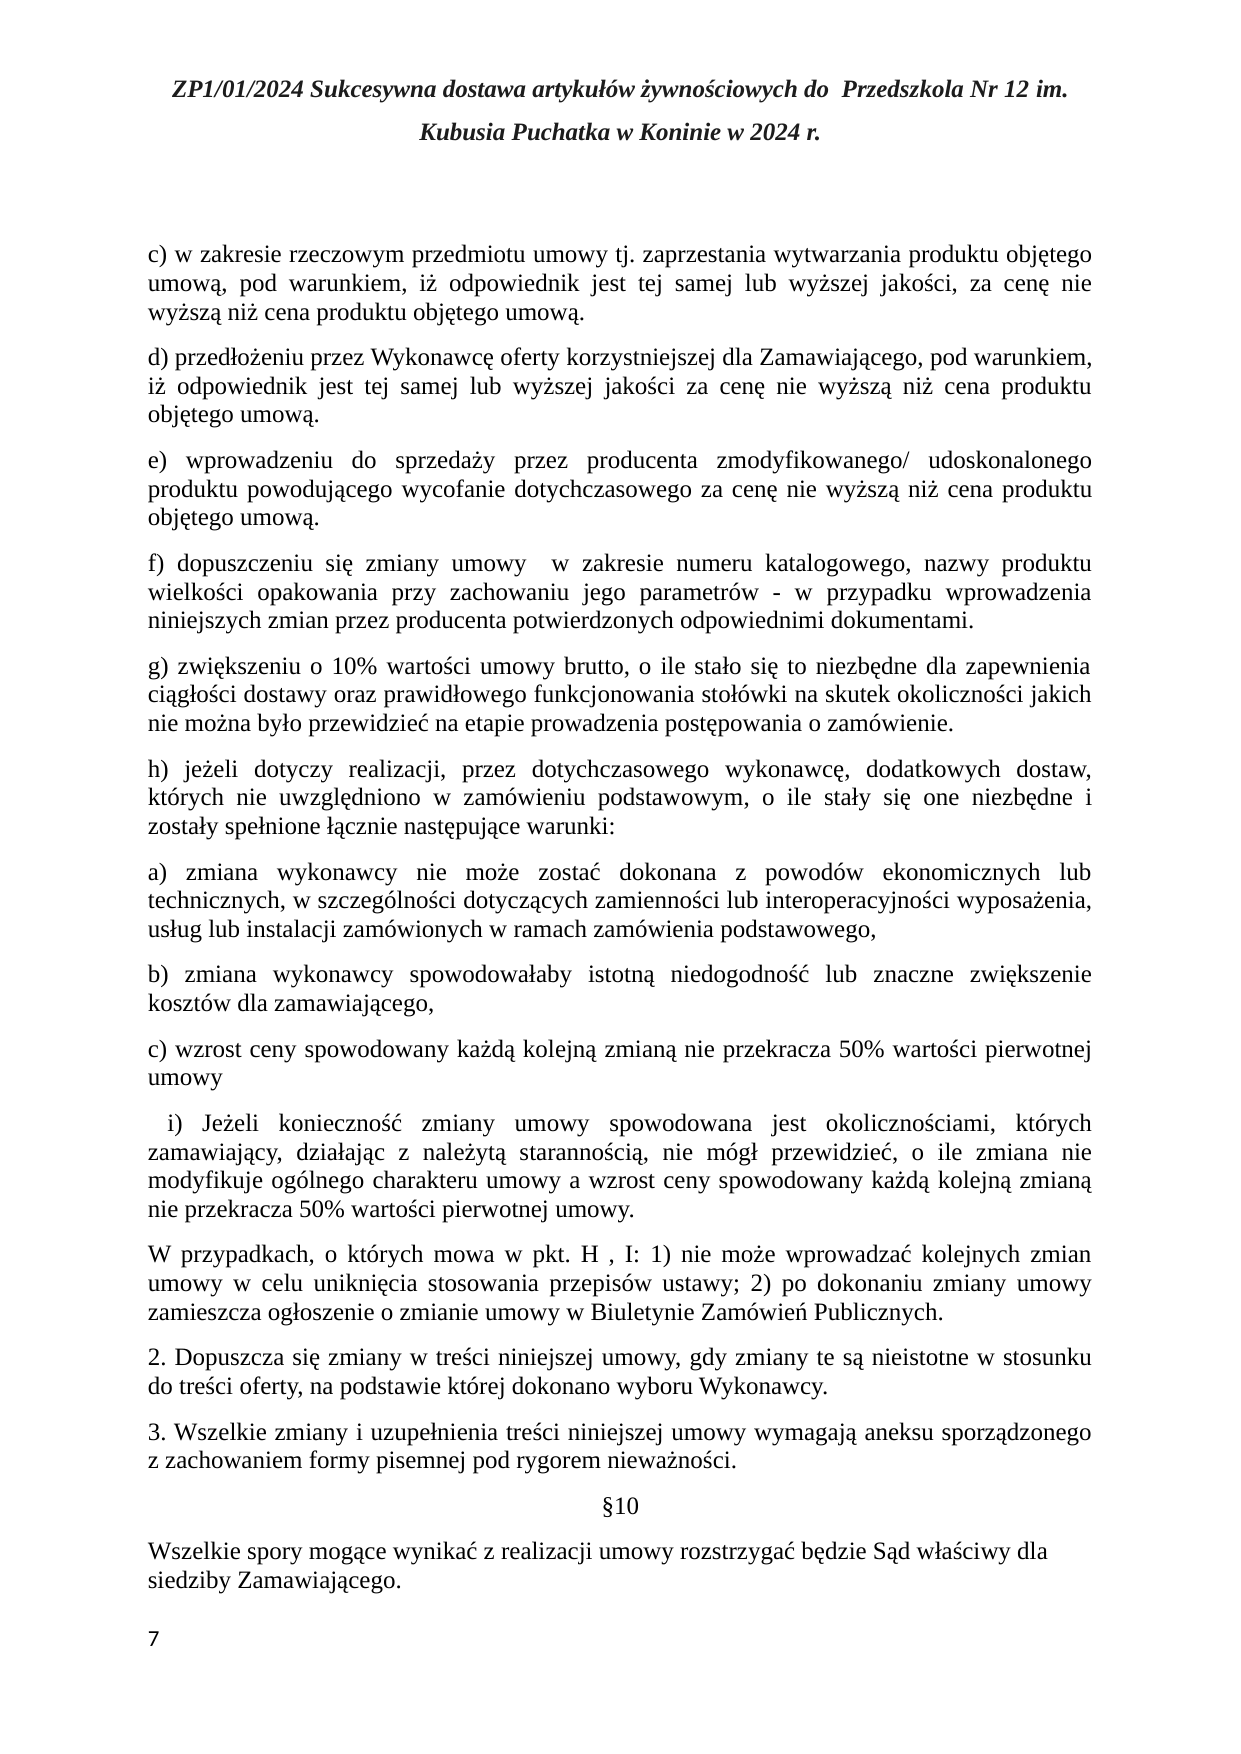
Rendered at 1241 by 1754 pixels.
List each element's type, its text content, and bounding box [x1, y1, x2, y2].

text a) zmiana wykonawcy nie może zostać dokonana z powodów ekonomicznych lub technicznych, w szczególności dotyczących zamienności lub interoperacyjności wyposażenia, usług lub instalacji zamówionych w ramach zamówienia podstawowego, [148, 857, 1093, 943]
text Wszelkie spory mogące wynikać z realizacji umowy rozstrzygać będzie Sąd właściwy dla siedziby Zamawiającego. [148, 1536, 1093, 1594]
text c) wzrost ceny spowodowany każdą kolejną zmianą nie przekracza 50% wartości pierwotnej umowy [148, 1034, 1093, 1091]
text f) dopuszczeniu się zmiany umowy w zakresie numeru katalogowego, nazwy produktu wielkości opakowania przy zachowaniu jego parametrów - w przypadku wprowadzenia niniejszych zmian przez producenta potwierdzonych odpowiednimi dokumentami. [148, 548, 1093, 634]
text c) w zakresie rzeczowym przedmiotu umowy tj. zaprzestania wytwarzania produktu objętego umową, pod warunkiem, iż odpowiednik jest tej samej lub wyższej jakości, za cenę nie wyższą niż cena produktu objętego umową. [148, 239, 1093, 325]
text e) wprowadzeniu do sprzedaży przez producenta zmodyfikowanego/ udoskonalonego produktu powodującego wycofanie dotychczasowego za cenę nie wyższą niż cena produktu objętego umową. [148, 445, 1093, 531]
text d) przedłożeniu przez Wykonawcę oferty korzystniejszej dla Zamawiającego, pod warunkiem, iż odpowiednik jest tej samej lub wyższej jakości za cenę nie wyższą niż cena produktu objętego umową. [148, 342, 1093, 428]
text W przypadkach, o których mowa w pkt. H , I: 1) nie może wprowadzać kolejnych zmian umowy w celu uniknięcia stosowania przepisów ustawy; 2) po dokonaniu zmiany umowy zamieszcza ogłoszenie o zmianie umowy w Biuletynie Zamówień Publicznych. [148, 1239, 1093, 1326]
text 2. Dopuszcza się zmiany w treści niniejszej umowy, gdy zmiany te są nieistotne w stosunku do treści oferty, na podstawie której dokonano wyboru Wykonawcy. [148, 1342, 1093, 1400]
text b) zmiana wykonawcy spowodowałaby istotną niedogodność lub znaczne zwiększenie kosztów dla zamawiającego, [148, 959, 1093, 1017]
text 3. Wszelkie zmiany i uzupełnienia treści niniejszej umowy wymagają aneksu sporządzonego z zachowaniem formy pisemnej pod rygorem nieważności. [148, 1417, 1093, 1474]
text i) Jeżeli konieczność zmiany umowy spowodowana jest okolicznościami, których zamawiający, działając z należytą starannością, nie mógł przewidzieć, o ile zmiana nie modyfikuje ogólnego charakteru umowy a wzrost ceny spowodowany każdą kolejną zmianą nie przekracza 50% wartości pierwotnej umowy. [148, 1108, 1093, 1223]
text g) zwiększeniu o 10% wartości umowy brutto, o ile stało się to niezbędne dla zapewnienia ciągłości dostawy oraz prawidłowego funkcjonowania stołówki na skutek okoliczności jakich nie można było przewidzieć na etapie prowadzenia postępowania o zamówienie. [148, 651, 1093, 737]
text §10 [148, 1491, 1093, 1519]
text h) jeżeli dotyczy realizacji, przez dotychczasowego wykonawcę, dodatkowych dostaw, których nie uwzględniono w zamówieniu podstawowym, o ile stały się one niezbędne i zostały spełnione łącznie następujące warunki: [148, 754, 1093, 840]
